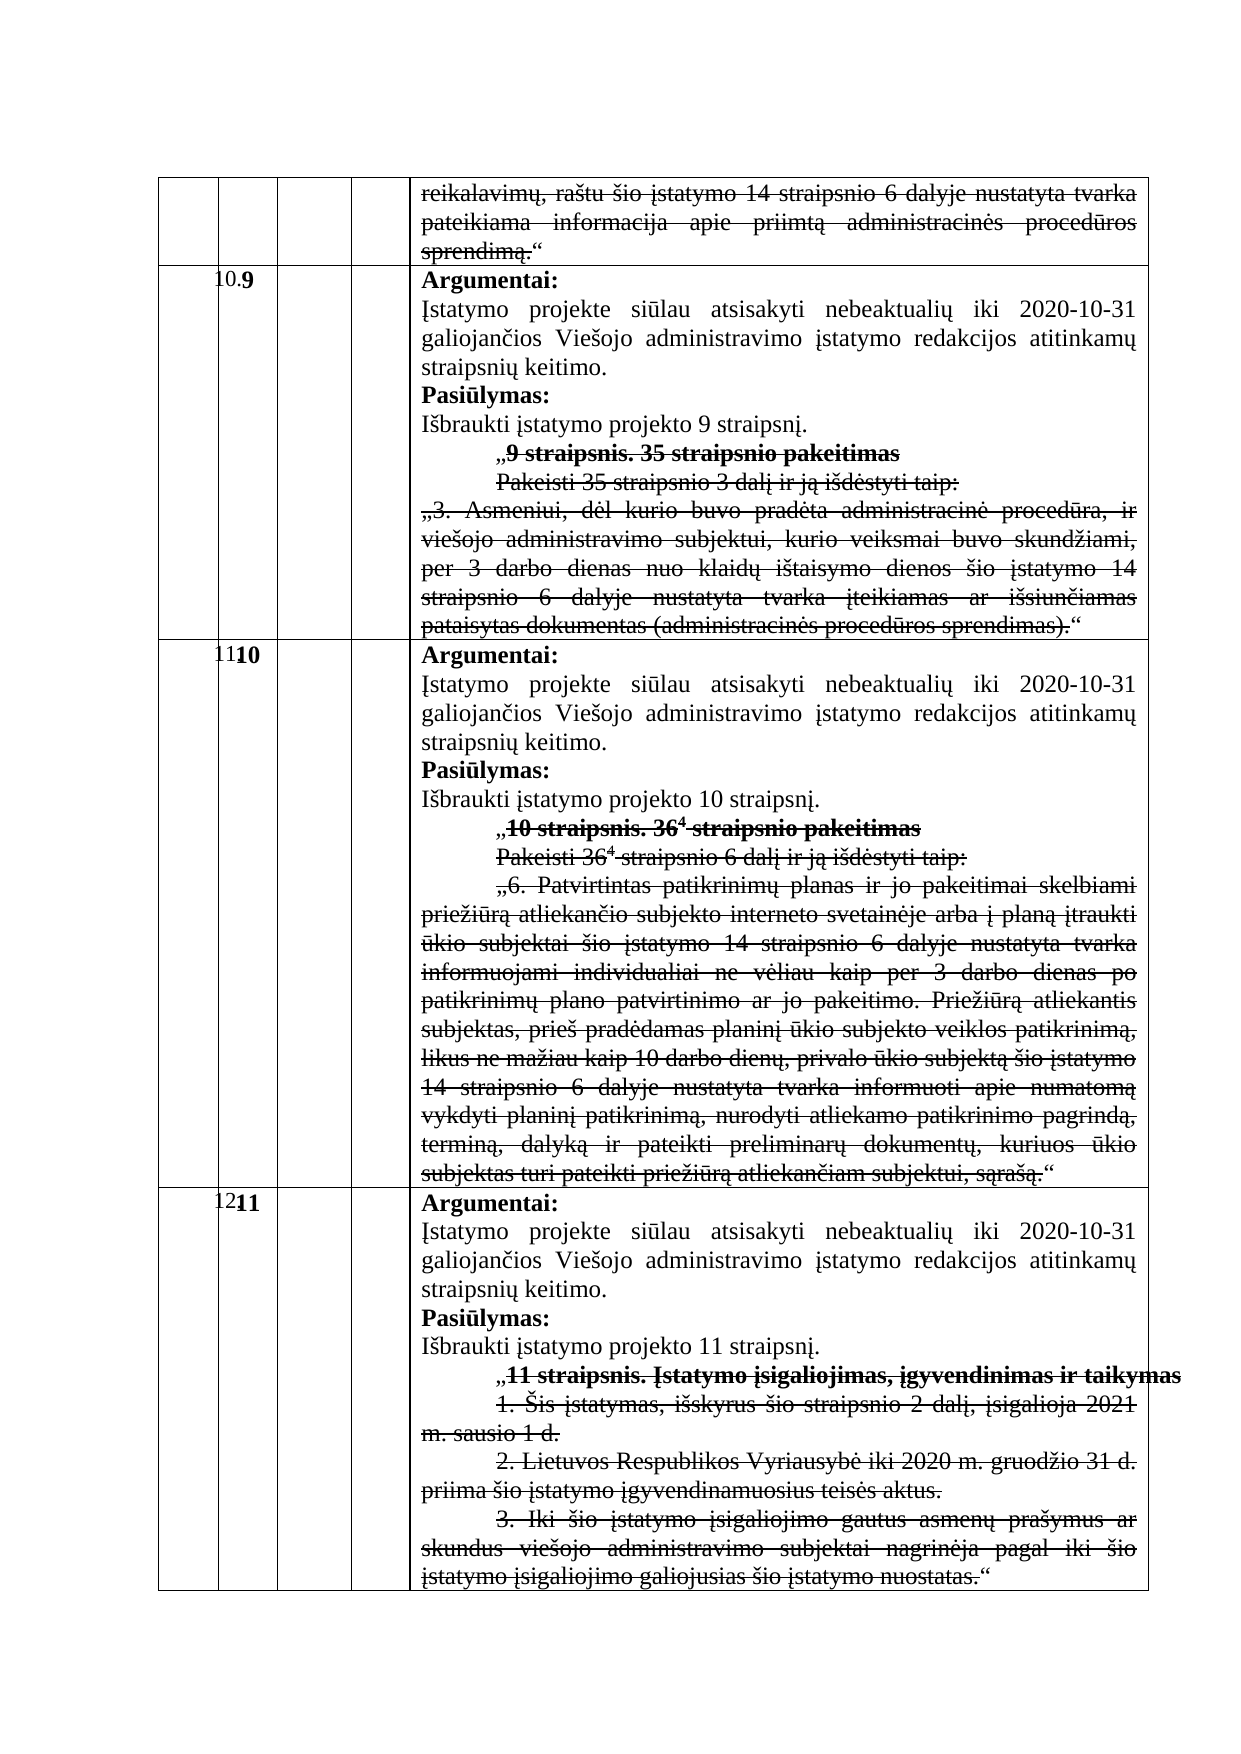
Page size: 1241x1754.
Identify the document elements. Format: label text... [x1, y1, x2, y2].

table_cell Argumentai: Įstatymo projekte siūlau atsisakyti nebeaktualių iki 2020-10-31 galiojančios Viešojo administravimo įstatymo redakcijos atitinkamų straipsnių keitimo. Pasiūlymas: Išbraukti įstatymo projekto 11 straipsnį. „11 straipsnis. Įstatymo įsigaliojimas, įgyvendinimas ir taikymas 1. Šis įstatymas, išskyrus šio straipsnio 2 dalį, įsigalioja 2021 m. sausio 1 d. 2. Lietuvos Respublikos Vyriausybė iki 2020 m. gruodžio 31 d. priima šio įstatymo įgyvendinamuosius teisės aktus. 3. Iki šio įstatymo įsigaliojimo gautus asmenų prašymus ar skundus viešojo administravimo subjektai nagrinėja pagal iki šio įstatymo įsigaliojimo galiojusias šio įstatymo nuostatas.“ [411, 1188, 1148, 1590]
table_cell [219, 178, 277, 264]
table_cell 9 [219, 266, 277, 639]
table_cell [159, 640, 218, 1187]
table_cell 10 [219, 640, 277, 1187]
table_cell [352, 640, 409, 1187]
table_cell Argumentai: Įstatymo projekte siūlau atsisakyti nebeaktualių iki 2020-10-31 galiojančios Viešojo administravimo įstatymo redakcijos atitinkamų straipsnių keitimo. Pasiūlymas: Išbraukti įstatymo projekto 10 straipsnį. „10 straipsnis. 364 straipsnio pakeitimas Pakeisti 364 straipsnio 6 dalį ir ją išdėstyti taip: „6. Patvirtintas patikrinimų planas ir jo pakeitimai skelbiami priežiūrą atliekančio subjekto interneto svetainėje arba į planą įtraukti ūkio subjektai šio įstatymo 14 straipsnio 6 dalyje nustatyta tvarka informuojami individualiai ne vėliau kaip per 3 darbo dienas po patikrinimų plano patvirtinimo ar jo pakeitimo. Priežiūrą atliekantis subjektas, prieš pradėdamas planinį ūkio subjekto veiklos patikrinimą, likus ne mažiau kaip 10 darbo dienų, privalo ūkio subjektą šio įstatymo 14 straipsnio 6 dalyje nustatyta tvarka informuoti apie numatomą vykdyti planinį patikrinimą, nurodyti atliekamo patikrinimo pagrindą, terminą, dalyką ir pateikti preliminarų dokumentų, kuriuos ūkio subjektas turi pateikti priežiūrą atliekančiam subjektui, sąrašą.“ [411, 640, 1148, 1187]
table_cell Argumentai: Įstatymo projekte siūlau atsisakyti nebeaktualių iki 2020-10-31 galiojančios Viešojo administravimo įstatymo redakcijos atitinkamų straipsnių keitimo. Pasiūlymas: Išbraukti įstatymo projekto 9 straipsnį. „9 straipsnis. 35 straipsnio pakeitimas Pakeisti 35 straipsnio 3 dalį ir ją išdėstyti taip: „3. Asmeniui, dėl kurio buvo pradėta administracinė procedūra, ir viešojo administravimo subjektui, kurio veiksmai buvo skundžiami, per 3 darbo dienas nuo klaidų ištaisymo dienos šio įstatymo 14 straipsnio 6 dalyje nustatyta tvarka įteikiamas ar išsiunčiamas pataisytas dokumentas (administracinės procedūros sprendimas).“ [411, 266, 1148, 639]
table_cell [159, 178, 218, 264]
table_cell [278, 178, 351, 264]
table_cell [278, 1188, 351, 1590]
table_cell [278, 640, 351, 1187]
table_cell [352, 1188, 409, 1590]
table_cell reikalavimų, raštu šio įstatymo 14 straipsnio 6 dalyje nustatyta tvarka pateikiama informacija apie priimtą administracinės procedūros sprendimą.“ [411, 178, 1148, 264]
table_cell [159, 1188, 218, 1590]
table_cell [352, 178, 409, 264]
table_cell 11 [219, 1188, 277, 1590]
table_cell [352, 266, 409, 639]
table_cell [278, 266, 351, 639]
table_cell [159, 266, 218, 639]
